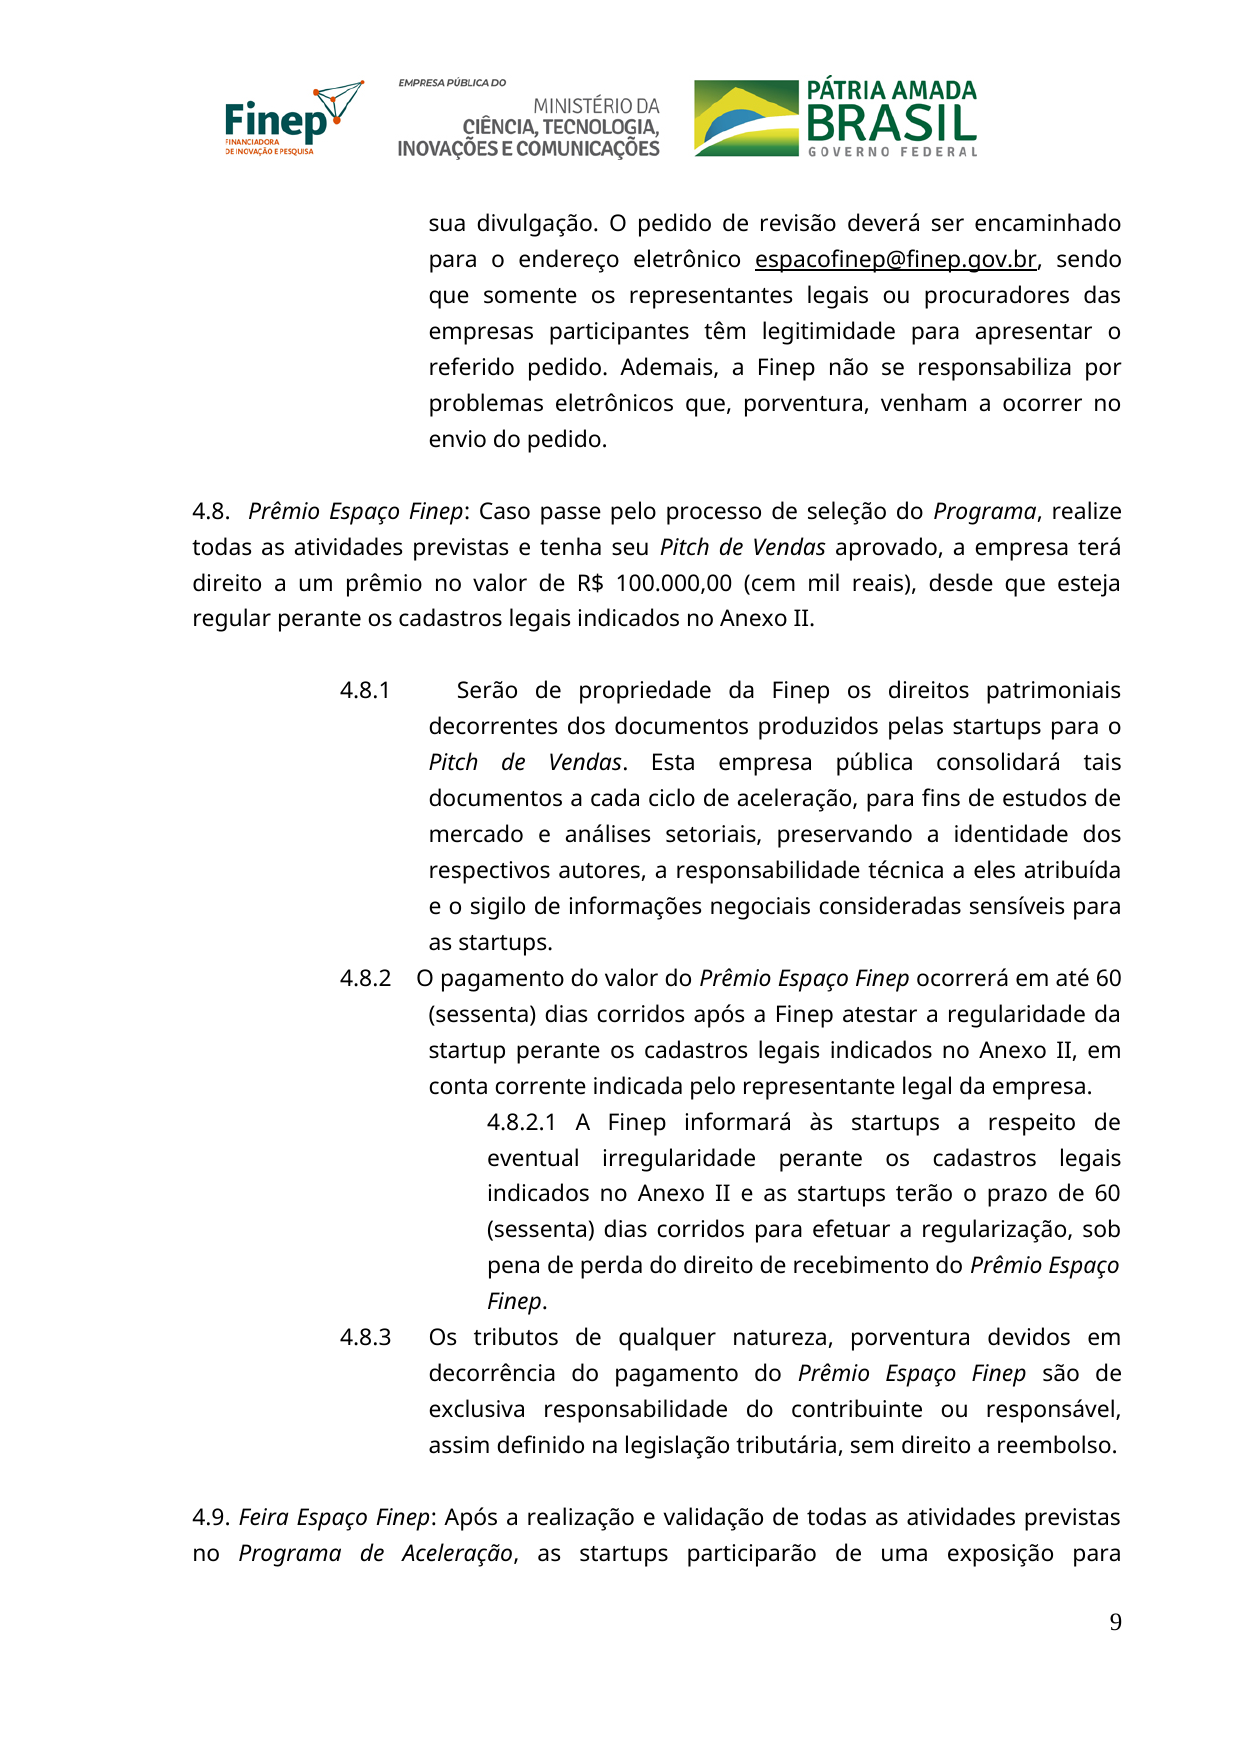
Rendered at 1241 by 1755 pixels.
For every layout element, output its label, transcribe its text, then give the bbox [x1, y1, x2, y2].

text 4.8.2.1 A Finep informará às startups a respeito de eventual irregularidade perante os cadastros legais indicados no Anexo II e as startups terão o prazo de 60 (sessenta) dias corridos para efetuar a regularização, sob pena de perda do direito de recebimento do Prêmio Espaço Finep. [487, 1106, 1122, 1316]
text 4.8.2 O pagamento do valor do Prêmio Espaço Finep ocorrerá em até 60 (sessenta) dias corridos após a Finep atestar a regularidade da startup perante os cadastros legais indicados no Anexo II, em conta corrente indicada pelo representante legal da empresa. [340, 962, 1122, 1101]
text 4.9. Feira Espaço Finep: Após a realização e validação de todas as atividades previstas no Programa de Aceleração, as startups participarão de uma exposição para [192, 1501, 1122, 1568]
text 4.8.3 Os tributos de qualquer natureza, porventura devidos em decorrência do pagamento do Prêmio Espaço Finep são de exclusiva responsabilidade do contribuinte ou responsável, assim definido na legislação tributária, sem direito a reembolso. [340, 1321, 1122, 1460]
text sua divulgação. O pedido de revisão deverá ser encaminhado para o endereço eletrônico espacofinep@finep.gov.br, sendo que somente os representantes legais ou procuradores das empresas participantes têm legitimidade para apresentar o referido pedido. Ademais, a Finep não se responsabiliza por problemas eletrônicos que, porventura, venham a ocorrer no envio do pedido. [340, 207, 1122, 454]
text 4.8. Prêmio Espaço Finep: Caso passe pelo processo de seleção do Programa, realize todas as atividades previstas e tenha seu Pitch de Vendas aprovado, a empresa terá direito a um prêmio no valor de R$ 100.000,00 (cem mil reais), desde que esteja regular perante os cadastros legais indicados no Anexo II. [192, 494, 1122, 634]
text 4.8.1 Serão de propriedade da Finep os direitos patrimoniais decorrentes dos documentos produzidos pelas startups para o Pitch de Vendas. Esta empresa pública consolidará tais documentos a cada ciclo de aceleração, para fins de estudos de mercado e análises setoriais, preservando a identidade dos respectivos autores, a responsabilidade técnica a eles atribuída e o sigilo de informações negociais consideradas sensíveis para as startups. [340, 674, 1122, 957]
